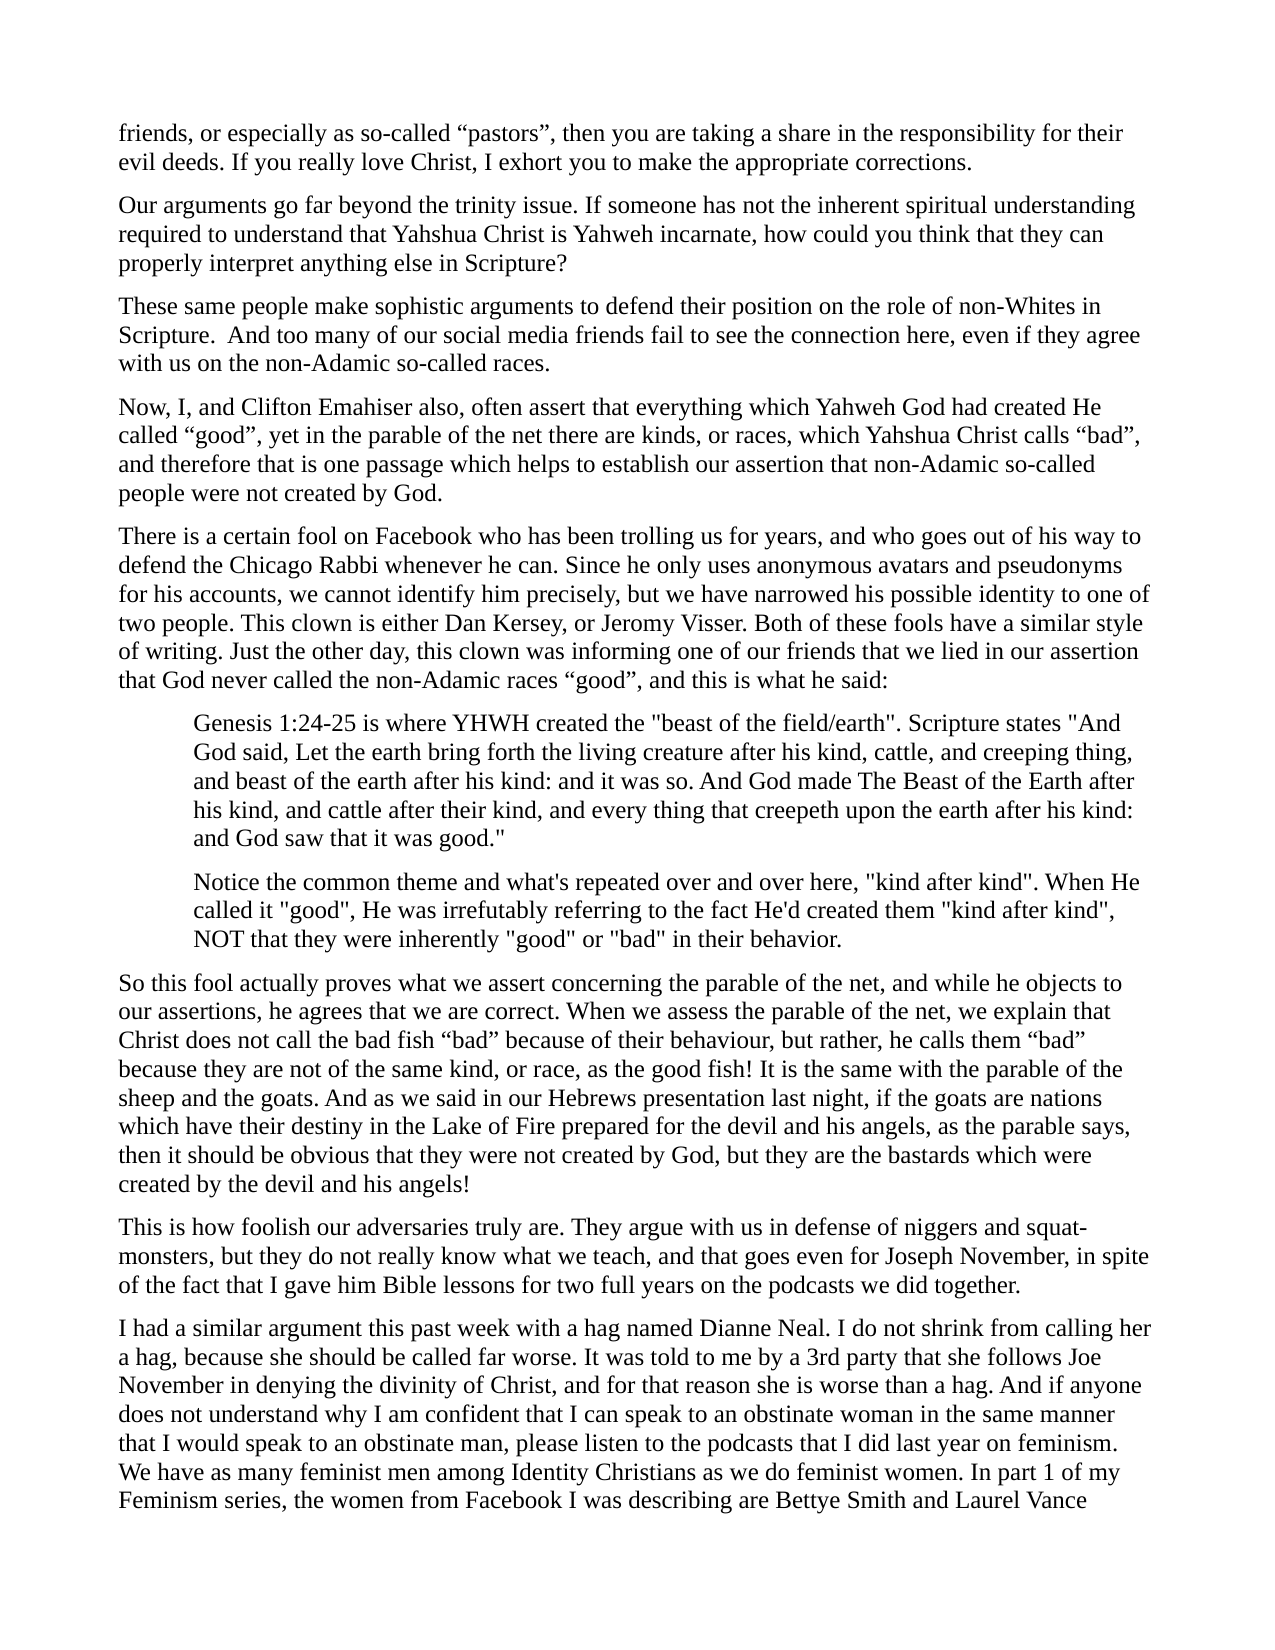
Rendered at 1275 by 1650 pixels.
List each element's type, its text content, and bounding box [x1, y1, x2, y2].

text So this fool actually proves what we assert concerning the parable of the net, and while he objects to our assertions, he agrees that we are correct. When we assess the parable of the net, we explain that Christ does not call the bad fish “bad” because of their behaviour, but rather, he calls them “bad” because they are not of the same kind, or race, as the good fish! It is the same with the parable of the sheep and the goats. And as we said in our Hebrews presentation last night, if the goats are nations which have their destiny in the Lake of Fire prepared for the devil and his angels, as the parable says, then it should be obvious that they were not created by God, but they are the bastards which were created by the devil and his angels! [118, 968, 1157, 1198]
text There is a certain fool on Facebook who has been trolling us for years, and who goes out of his way to defend the Chicago Rabbi whenever he can. Since he only uses anonymous avatars and pseudonyms for his accounts, we cannot identify him precisely, but we have narrowed his possible identity to one of two people. This clown is either Dan Kersey, or Jeromy Visser. Both of these fools have a similar style of writing. Just the other day, this clown was informing one of our friends that we lied in our assertion that God never called the non-Adamic races “good”, and this is what he said: [118, 521, 1157, 694]
text Now, I, and Clifton Emahiser also, often assert that everything which Yahweh God had created He called “good”, yet in the parable of the net there are kinds, or races, which Yahshua Christ calls “bad”, and therefore that is one passage which helps to establish our assertion that non-Adamic so-called people were not created by God. [118, 392, 1157, 507]
text This is how foolish our adversaries truly are. They argue with us in defense of niggers and squat-monsters, but they do not really know what we teach, and that goes even for Joseph November, in spite of the fact that I gave him Bible lessons for two full years on the podcasts we did together. [118, 1212, 1157, 1298]
text friends, or especially as so-called “pastors”, then you are taking a share in the responsibility for their evil deeds. If you really love Christ, I exhort you to make the appropriate corrections. [118, 118, 1157, 176]
text Notice the common theme and what's repeated over and over here, "kind after kind". When He called it "good", He was irrefutably referring to the fact He'd created them "kind after kind", NOT that they were inherently "good" or "bad" in their behavior. [193, 867, 1157, 953]
text These same people make sophistic arguments to defend their position on the role of non-Whites in Scripture. And too many of our social media friends fail to see the connection here, even if they agree with us on the non-Adamic so-called races. [118, 291, 1157, 377]
text Genesis 1:24-25 is where YHWH created the "beast of the field/earth". Scripture states "And God said, Let the earth bring forth the living creature after his kind, cattle, and creeping thing, and beast of the earth after his kind: and it was so. And God made The Beast of the Earth after his kind, and cattle after their kind, and every thing that creepeth upon the earth after his kind: and God saw that it was good." [193, 708, 1157, 852]
text Our arguments go far beyond the trinity issue. If someone has not the inherent spiritual understanding required to understand that Yahshua Christ is Yahweh incarnate, how could you think that they can properly interpret anything else in Scripture? [118, 190, 1157, 276]
text I had a similar argument this past week with a hag named Dianne Neal. I do not shrink from calling her a hag, because she should be called far worse. It was told to me by a 3rd party that she follows Joe November in denying the divinity of Christ, and for that reason she is worse than a hag. And if anyone does not understand why I am confident that I can speak to an obstinate woman in the same manner that I would speak to an obstinate man, please listen to the podcasts that I did last year on feminism. We have as many feminist men among Identity Christians as we do feminist women. In part 1 of my Feminism series, the women from Facebook I was describing are Bettye Smith and Laurel Vance [118, 1313, 1157, 1514]
